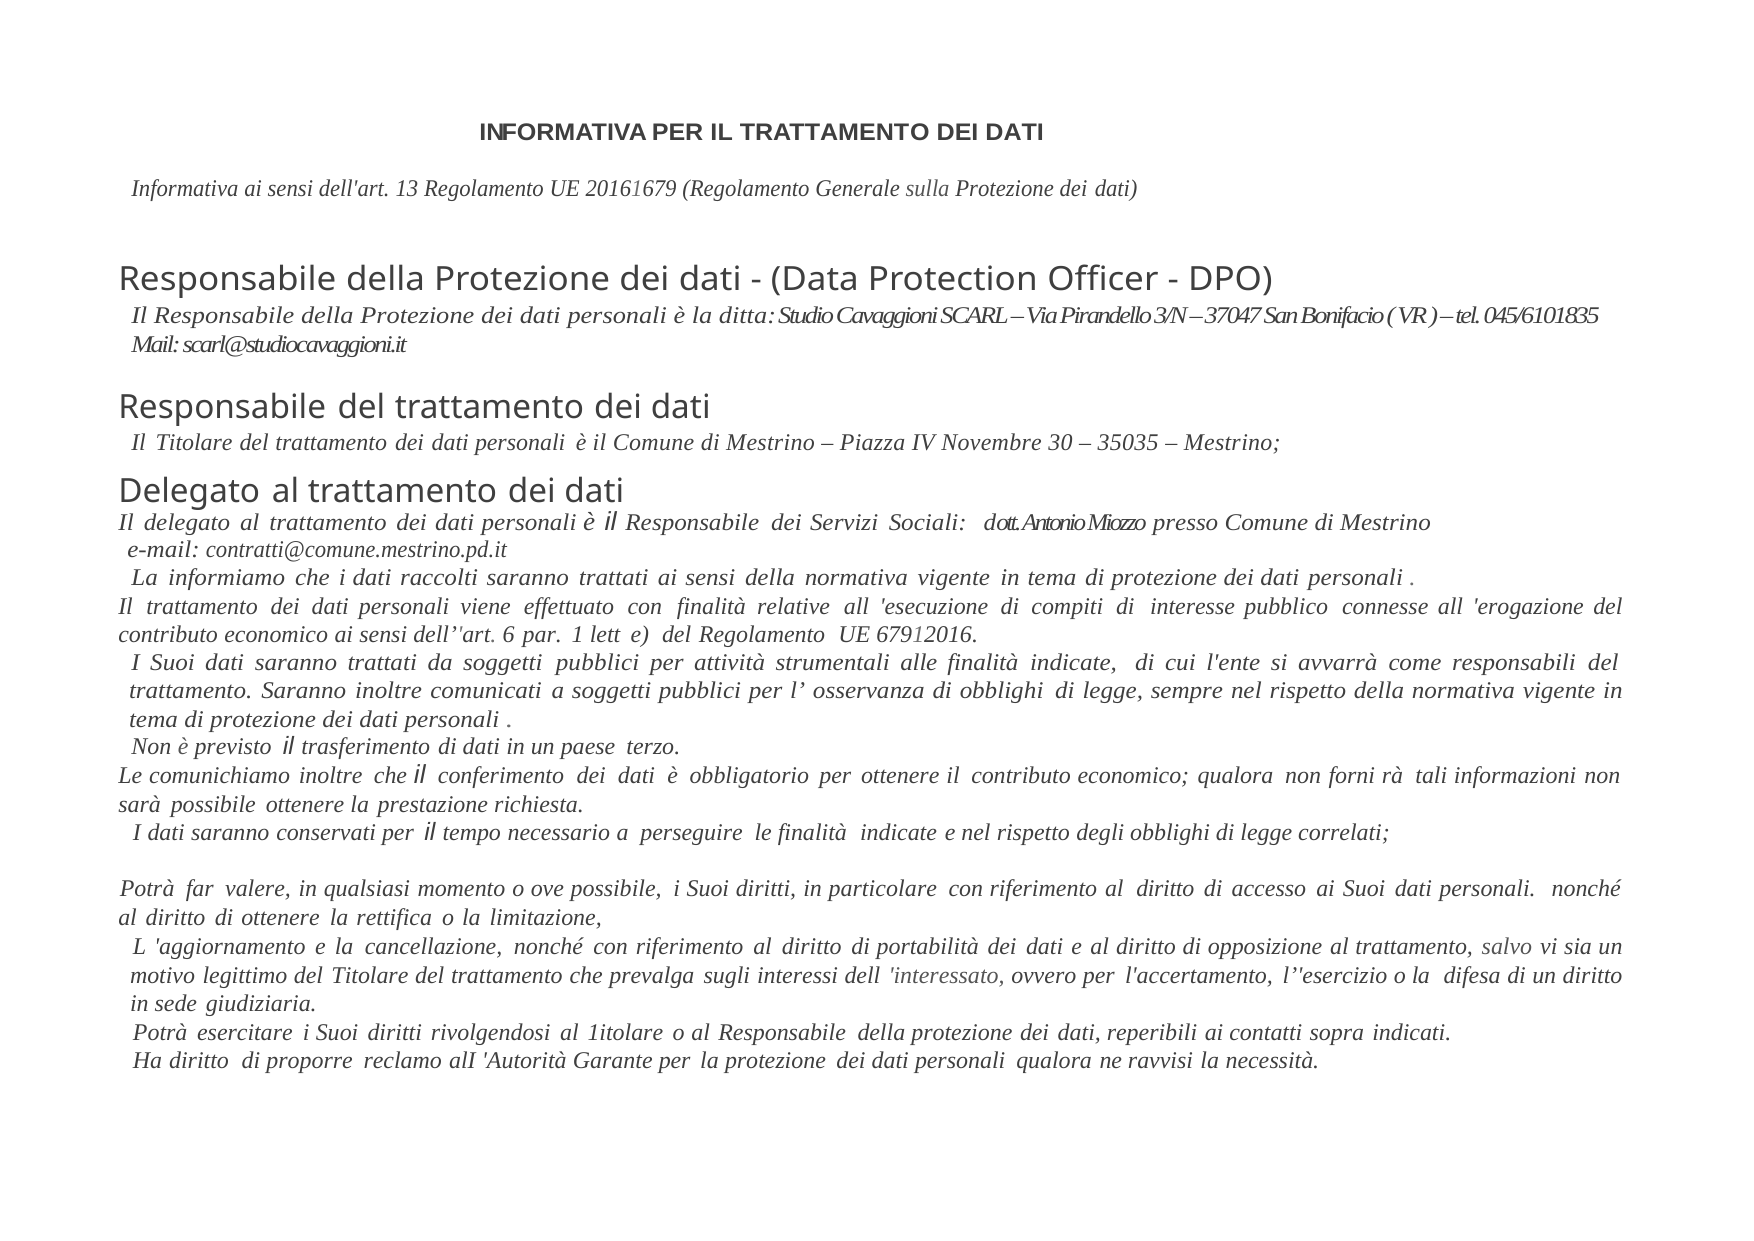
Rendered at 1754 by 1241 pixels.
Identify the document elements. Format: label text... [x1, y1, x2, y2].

text Le comunichiamo inoltre che il conferimento dei dati è obbligatorio per ottenere il contributo economico; qualora non forni rà tali informazioni non sarà possibile ottenere la prestazione richiesta. [118, 759, 1621, 818]
text La informiamo che i dati raccolti saranno trattati ai sensi della normativa vigente in tema di protezione dei dati personali . [129, 563, 1622, 591]
text Non è previsto il trasferimento di dati in un paese terzo. [131, 733, 1636, 759]
text Ha diritto di proporre reclamo alI 'Autorità Garante per la protezione dei dati personali qualora ne ravvisi la necessità. [133, 1046, 1623, 1073]
subtitle Responsabile della Protezione dei dati - (Data Protection Officer - DPO) [118, 255, 1636, 301]
text L 'aggiornamento e la cancellazione, nonché con riferimento al diritto di portabilità dei dati e al diritto di opposizione al trattamento, salvo vi sia un motivo legittimo del Titolare del trattamento che prevalga sugli interessi dell 'interessato, ovvero per l'accertamento, l’'esercizio o la difesa di un diritto in sede giudiziaria. [130, 932, 1623, 1017]
text Informativa ai sensi dell'art. 13 Regolamento UE 20161679 (Regolamento Generale sulla Protezione dei dati) [131, 174, 1636, 201]
text Il trattamento dei dati personali viene effettuato con finalità relative all 'esecuzione di compiti di interesse pubblico connesse all 'erogazione del contributo economico ai sensi dell’'art. 6 par. 1 lett e) del Regolamento UE 67912016. [118, 592, 1623, 647]
text Il delegato al trattamento dei dati personali è il Responsabile dei Servizi Sociali: dott. Antonio Miozzo presso Comune di Mestrino [118, 508, 1621, 537]
text e-mail: contratti@comune.mestrino.pd.it [118, 537, 1621, 563]
text INFORMATIVA PER IL TRATTAMENTO DEI DATI [118, 118, 1405, 146]
text Mail: scarl@studiocavaggioni.it [131, 329, 1620, 357]
subtitle Responsabile del trattamento dei dati [118, 382, 1636, 428]
text I Suoi dati saranno trattati da soggetti pubblici per attività strumentali alle finalità indicate, di cui l'ente si avvarrà come responsabili del trattamento. Saranno inoltre comunicati a soggetti pubblici per l’ osservanza di obblighi di legge, sempre nel rispetto della normativa vigente in tema di protezione dei dati personali . [129, 648, 1622, 732]
text Il Titolare del trattamento dei dati personali è il Comune di Mestrino – Piazza IV Novembre 30 – 35035 – Mestrino; [131, 428, 1623, 456]
text Potrà far valere, in qualsiasi momento o ove possibile, i Suoi diritti, in particolare con riferimento al diritto di accesso ai Suoi dati personali. nonché al diritto di ottenere la rettifica o la limitazione, [118, 874, 1623, 931]
text Il Responsabile della Protezione dei dati personali è la ditta: Studio Cavaggioni SCARL – Via Pirandello 3/N – 37047 San Bonifacio ( VR ) – tel. 045/6101835 [131, 301, 1620, 329]
subtitle Delegato al trattamento dei dati [118, 481, 1636, 508]
text Potrà esercitare i Suoi diritti rivolgendosi al 1itolare o al Responsabile della protezione dei dati, reperibili ai contatti sopra indicati. [133, 1018, 1623, 1046]
text I dati saranno conservati per il tempo necessario a perseguire le finalità indicate e nel rispetto degli obblighi di legge correlati; [133, 818, 1636, 846]
